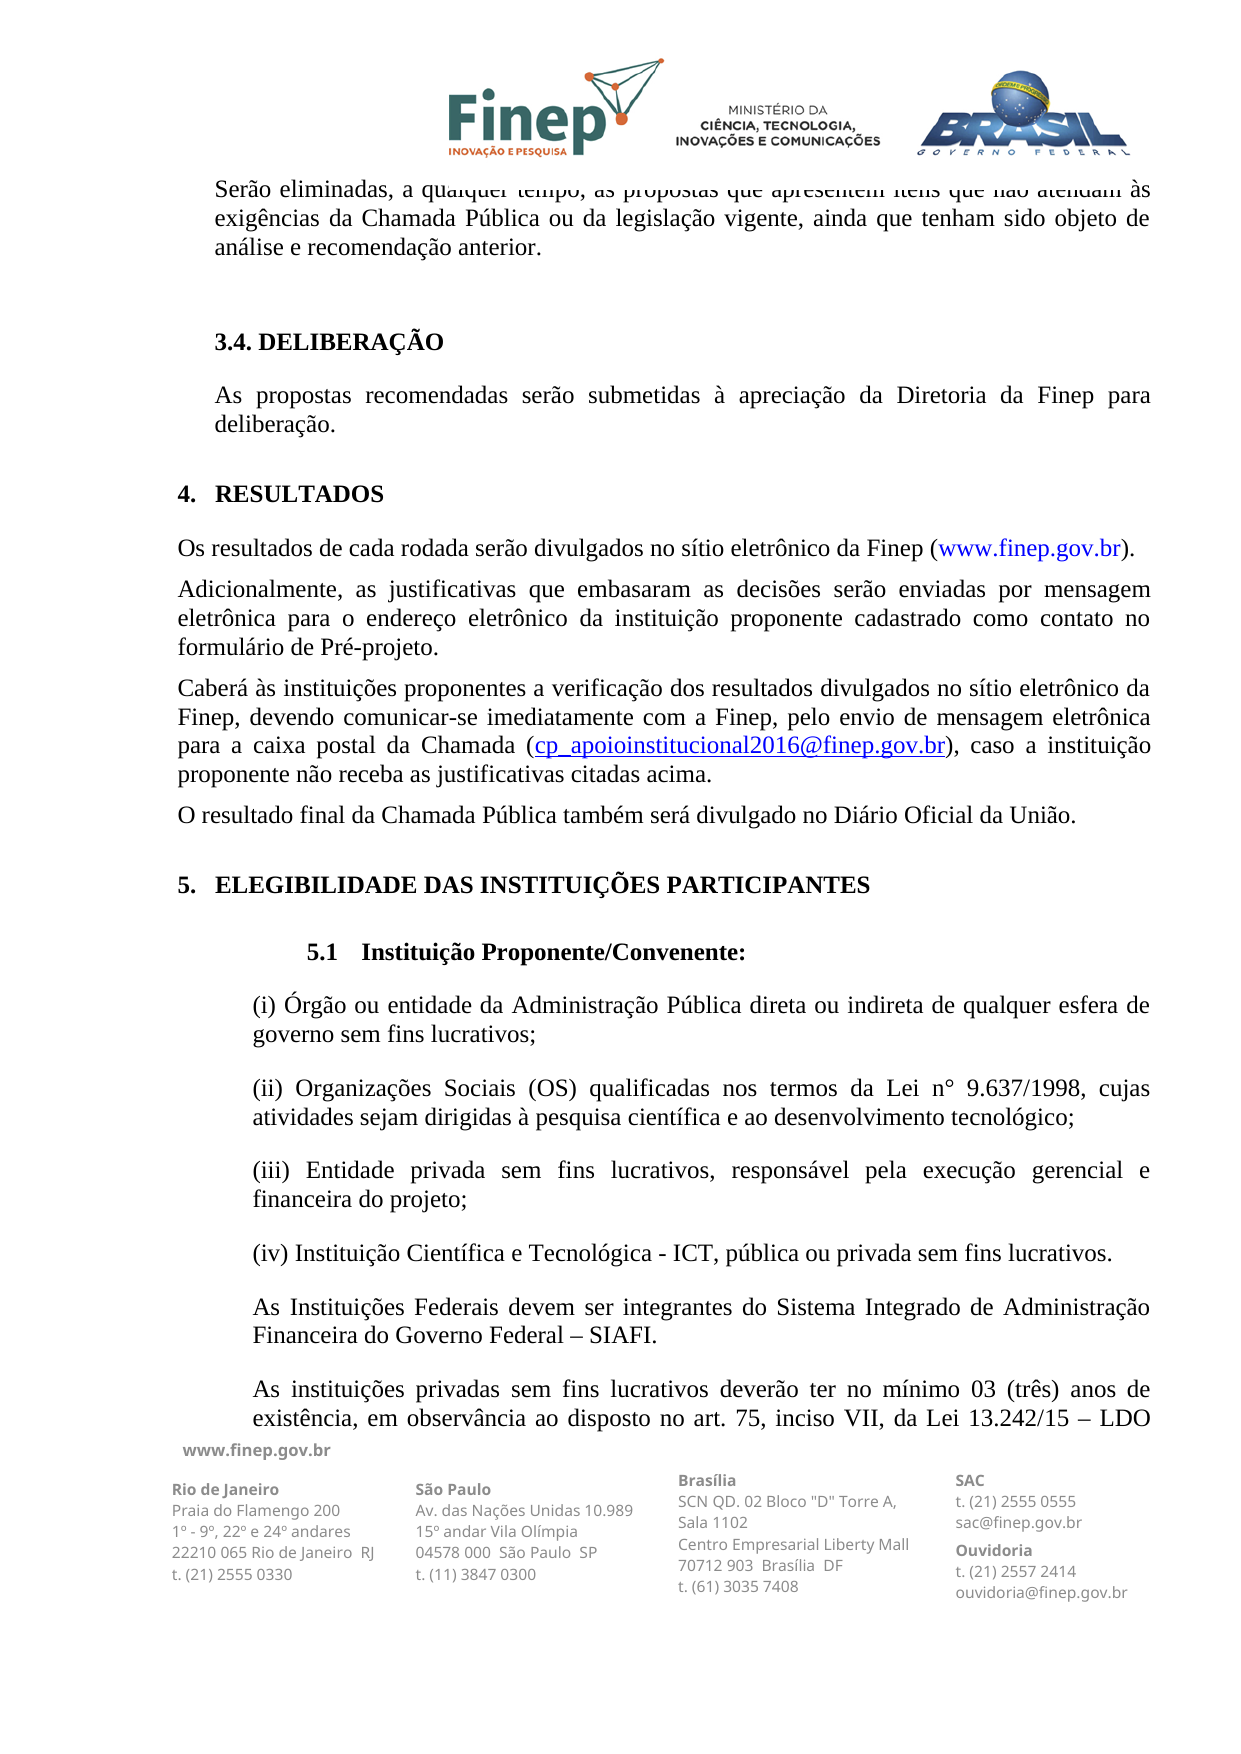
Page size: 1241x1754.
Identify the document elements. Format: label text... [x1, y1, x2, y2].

text (ii) Organizações Sociais (OS) qualificadas nos termos da Lei n° 9.637/1998, cujas atividades sejam dirigidas à pesquisa científica e ao desenvolvimento tecnológico; [252, 1073, 1152, 1131]
text (iii) Entidade privada sem fins lucrativos, responsável pela execução gerencial e financeira do projeto; [252, 1156, 1152, 1213]
text (iv) Instituição Científica e Tecnológica - ICT, pública ou privada sem fins lucrativos. [252, 1238, 1152, 1267]
text 3.4. DELIBERAÇÃO [214, 327, 1152, 356]
text As propostas recomendadas serão submetidas à apreciação da Diretoria da Finep para deliberação. [214, 381, 1152, 438]
text Serão eliminadas, a qualquer tempo, as propostas que apresentem itens que não atendam às exigências da Chamada Pública ou da legislação vigente, ainda que tenham sido objeto de análise e recomendação anterior. [214, 174, 1152, 261]
text O resultado final da Chamada Pública também será divulgado no Diário Oficial da União. [177, 801, 1152, 829]
text As Instituições Federais devem ser integrantes do Sistema Integrado de Administração Financeira do Governo Federal – SIAFI. [252, 1292, 1152, 1349]
list RESULTADOS [177, 479, 1152, 508]
list Instituição Proponente/Convenente: [307, 937, 1152, 966]
text As instituições privadas sem fins lucrativos deverão ter no mínimo 03 (três) anos de existência, em observância ao disposto no art. 75, inciso VII, da Lei 13.242/15 – LDO 2016. [252, 1374, 1152, 1461]
list ELEGIBILIDADE DAS INSTITUIÇÕES PARTICIPANTES [177, 871, 1152, 899]
text Adicionalmente, as justificativas que embasaram as decisões serão enviadas por mensagem eletrônica para o endereço eletrônico da instituição proponente cadastrado como contato no formulário de Pré-projeto. [177, 574, 1152, 661]
text Os resultados de cada rodada serão divulgados no sítio eletrônico da Finep (www.finep.gov.br). [177, 533, 1152, 562]
text (i) Órgão ou entidade da Administração Pública direta ou indireta de qualquer esfera de governo sem fins lucrativos; [252, 991, 1152, 1048]
text Caberá às instituições proponentes a verificação dos resultados divulgados no sítio eletrônico da Finep, devendo comunicar-se imediatamente com a Finep, pelo envio de mensagem eletrônica para a caixa postal da Chamada (cp_apoioinstitucional2016@finep.gov.br), caso a instituição proponente não receba as justificativas citadas acima. [177, 673, 1152, 788]
